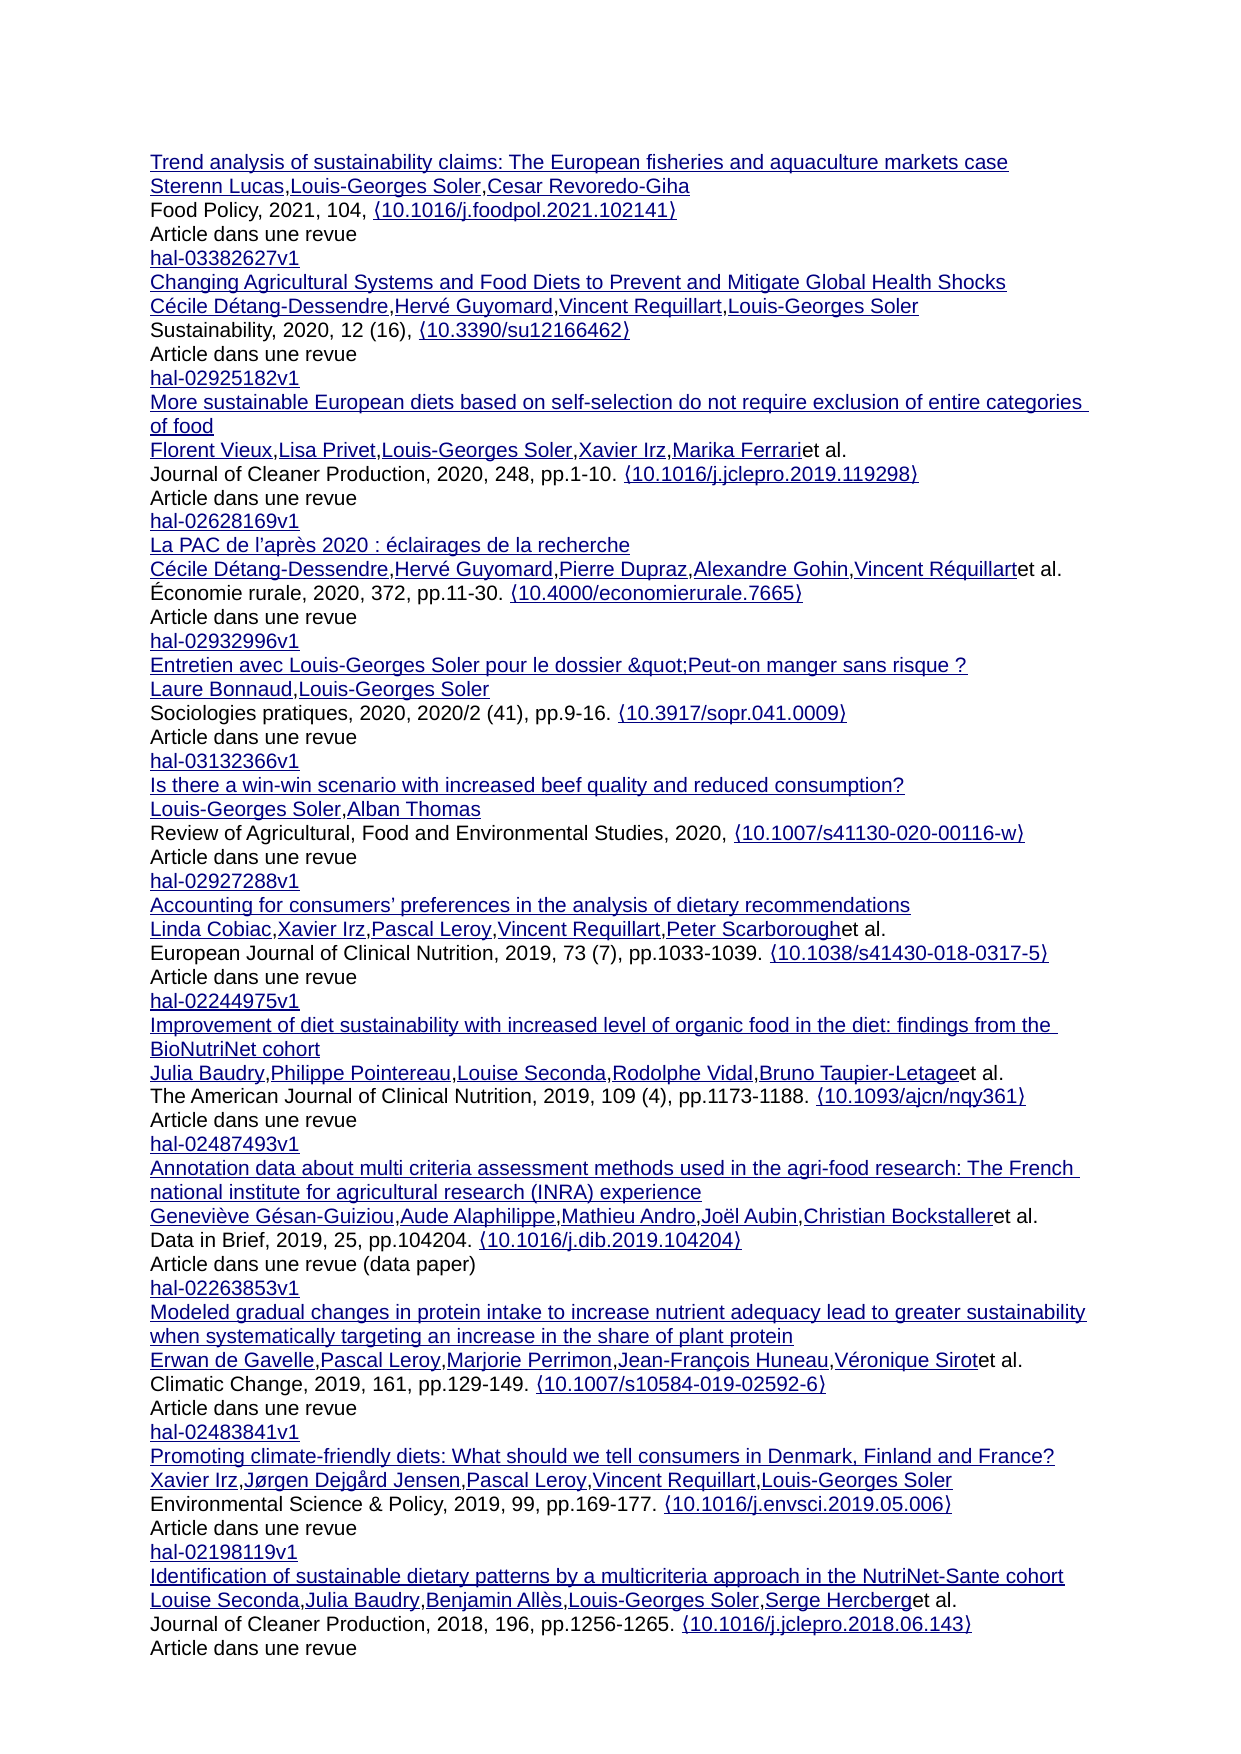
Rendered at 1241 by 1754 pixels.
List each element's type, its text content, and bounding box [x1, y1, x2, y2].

table_cell Identification of sustainable dietary patterns by a multicriteria approach in the NutriNet-Sante cohort Louise Seconda,Julia Baudry,Benjamin Allès,Louis-Georges Soler,Serge Hercberget al. Journal of Cleaner Production, 2018, 196, pp.1256-1265. ⟨10.1016/j.jclepro.2018.06.143⟩ Article dans une revue [150, 1564, 1090, 1659]
table_cell Entretien avec Louis-Georges Soler pour le dossier &quot;Peut-on manger sans risque ? Laure Bonnaud,Louis-Georges Soler Sociologies pratiques, 2020, 2020/2 (41), pp.9-16. ⟨10.3917/sopr.041.0009⟩ Article dans une revue hal-03132366v1 [150, 653, 1090, 773]
table_cell Changing Agricultural Systems and Food Diets to Prevent and Mitigate Global Health Shocks Cécile Détang-Dessendre,Hervé Guyomard,Vincent Requillart,Louis-Georges Soler Sustainability, 2020, 12 (16), ⟨10.3390/su12166462⟩ Article dans une revue hal-02925182v1 [150, 270, 1090, 389]
table_cell Is there a win-win scenario with increased beef quality and reduced consumption? Louis-Georges Soler,Alban Thomas Review of Agricultural, Food and Environmental Studies, 2020, ⟨10.1007/s41130-020-00116-w⟩ Article dans une revue hal-02927288v1 [150, 773, 1090, 893]
table_cell Accounting for consumers’ preferences in the analysis of dietary recommendations Linda Cobiac,Xavier Irz,Pascal Leroy,Vincent Requillart,Peter Scarboroughet al. European Journal of Clinical Nutrition, 2019, 73 (7), pp.1033-1039. ⟨10.1038/s41430-018-0317-5⟩ Article dans une revue hal-02244975v1 [150, 893, 1090, 1012]
table_cell More sustainable European diets based on self-selection do not require exclusion of entire categories of food Florent Vieux,Lisa Privet,Louis-Georges Soler,Xavier Irz,Marika Ferrariet al. Journal of Cleaner Production, 2020, 248, pp.1-10. ⟨10.1016/j.jclepro.2019.119298⟩ Article dans une revue hal-02628169v1 [150, 390, 1090, 533]
table_cell Trend analysis of sustainability claims: The European fisheries and aquaculture markets case Sterenn Lucas,Louis-Georges Soler,Cesar Revoredo-Giha Food Policy, 2021, 104, ⟨10.1016/j.foodpol.2021.102141⟩ Article dans une revue hal-03382627v1 [150, 150, 1090, 270]
table_cell Annotation data about multi criteria assessment methods used in the agri-food research: The French national institute for agricultural research (INRA) experience Geneviève Gésan-Guiziou,Aude Alaphilippe,Mathieu Andro,Joël Aubin,Christian Bockstalleret al. Data in Brief, 2019, 25, pp.104204. ⟨10.1016/j.dib.2019.104204⟩ Article dans une revue (data paper) hal-02263853v1 [150, 1156, 1090, 1300]
table_cell La PAC de l’après 2020 : éclairages de la recherche Cécile Détang-Dessendre,Hervé Guyomard,Pierre Dupraz,Alexandre Gohin,Vincent Réquillartet al. Économie rurale, 2020, 372, pp.11-30. ⟨10.4000/economierurale.7665⟩ Article dans une revue hal-02932996v1 [150, 533, 1090, 653]
table_cell Modeled gradual changes in protein intake to increase nutrient adequacy lead to greater sustainability when systematically targeting an increase in the share of plant protein Erwan de Gavelle,Pascal Leroy,Marjorie Perrimon,Jean-François Huneau,Véronique Sirotet al. Climatic Change, 2019, 161, pp.129-149. ⟨10.1007/s10584-019-02592-6⟩ Article dans une revue hal-02483841v1 [150, 1300, 1090, 1444]
table_cell Improvement of diet sustainability with increased level of organic food in the diet: findings from the BioNutriNet cohort Julia Baudry,Philippe Pointereau,Louise Seconda,Rodolphe Vidal,Bruno Taupier-Letageet al. The American Journal of Clinical Nutrition, 2019, 109 (4), pp.1173-1188. ⟨10.1093/ajcn/nqy361⟩ Article dans une revue hal-02487493v1 [150, 1013, 1090, 1156]
table_cell Promoting climate-friendly diets: What should we tell consumers in Denmark, Finland and France? Xavier Irz,Jørgen Dejgård Jensen,Pascal Leroy,Vincent Requillart,Louis-Georges Soler Environmental Science & Policy, 2019, 99, pp.169-177. ⟨10.1016/j.envsci.2019.05.006⟩ Article dans une revue hal-02198119v1 [150, 1444, 1090, 1563]
